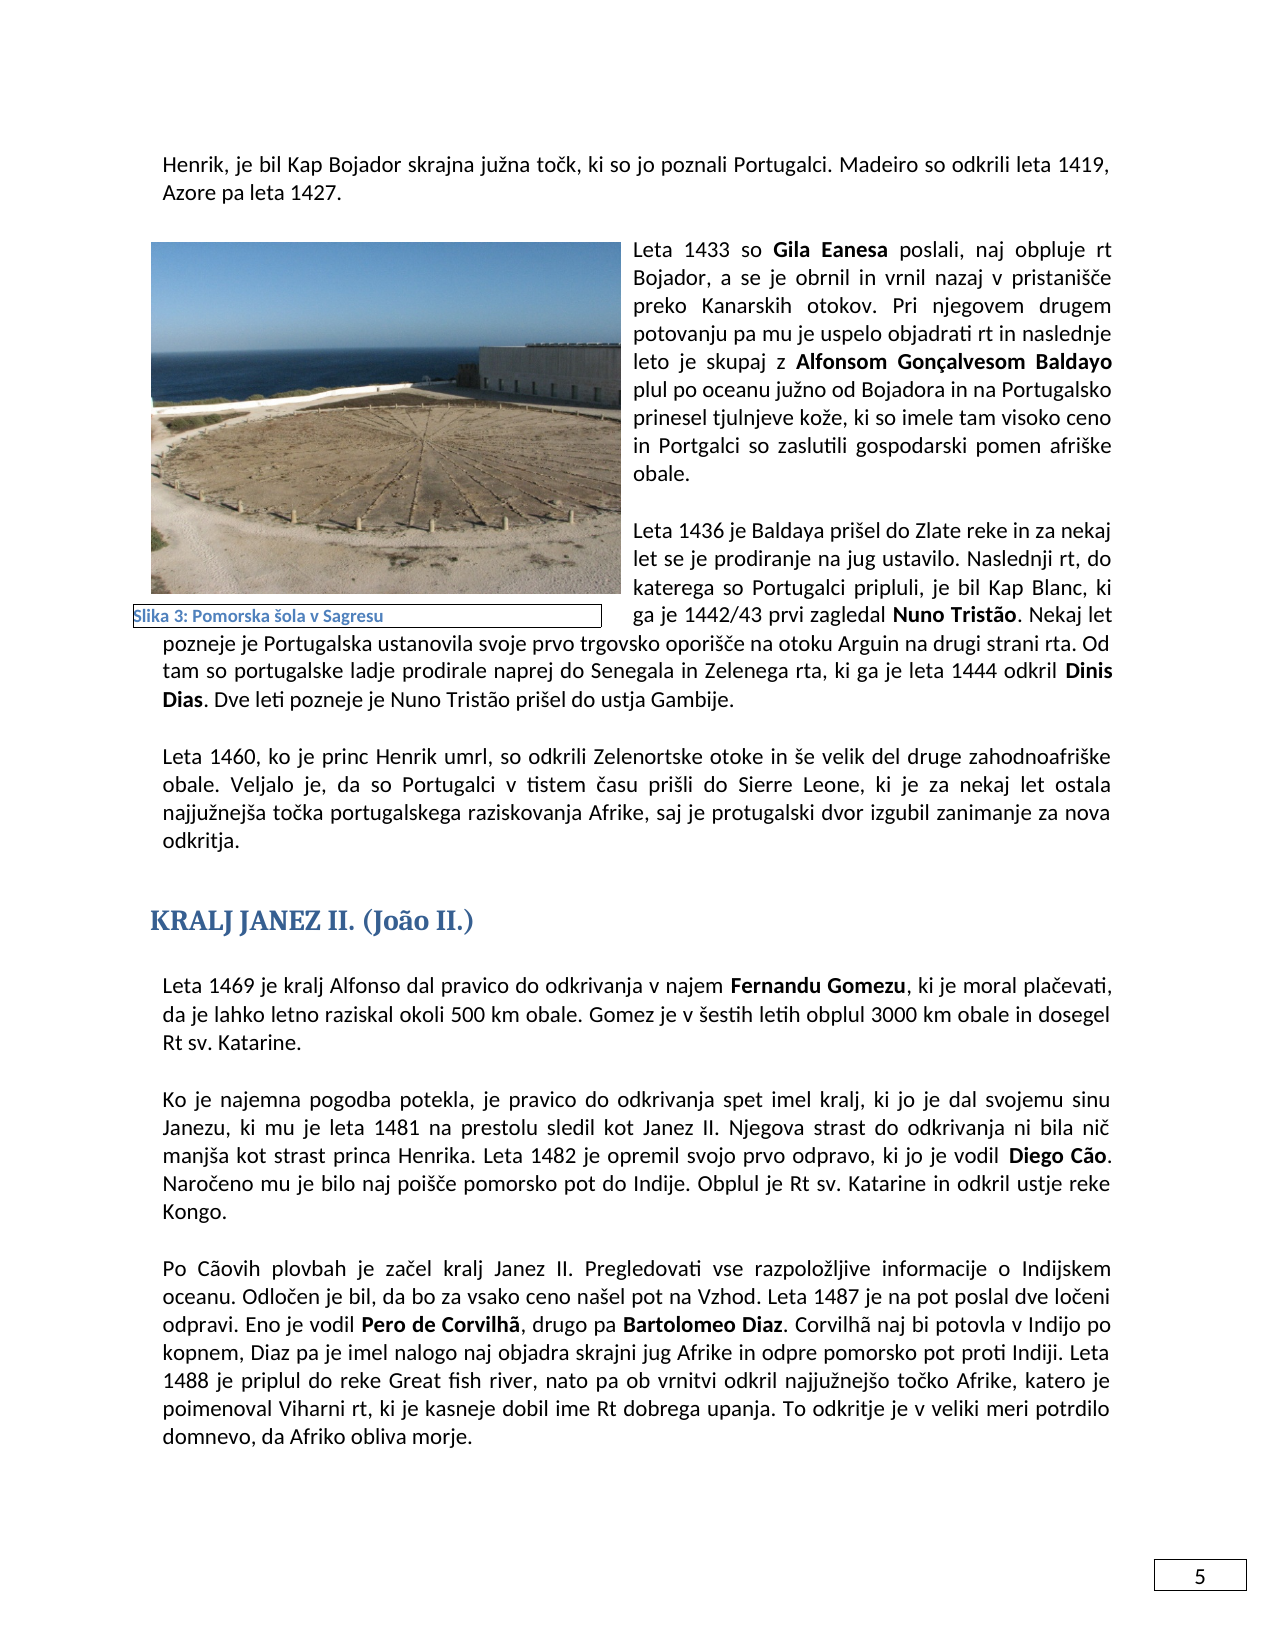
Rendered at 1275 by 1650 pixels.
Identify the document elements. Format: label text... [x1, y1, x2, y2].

text Ko je najemna pogodba potekla, je pravico do odkrivanja spet imel kralj, ki jo je dal svojemu sinu Janezu, ki mu je leta 1481 na prestolu sledil kot Janez II. Njegova strast do odkrivanja ni bila nič manjša kot strast princa Henrika. Leta 1482 je opremil svojo prvo odpravo, ki jo je vodil Diego Cão. Naročeno mu je bilo naj poišče pomorsko pot do Indije. Obplul je Rt sv. Katarine in odkril ustje reke Kongo. [162, 1085, 1112, 1225]
text Po Cãovih plovbah je začel kralj Janez II. Pregledovati vse razpoložljive informacije o Indijskem oceanu. Odločen je bil, da bo za vsako ceno našel pot na Vzhod. Leta 1487 je na pot poslal dve ločeni odpravi. Eno je vodil Pero de Corvilhã, drugo pa Bartolomeo Diaz. Corvilhã naj bi potovla v Indijo po kopnem, Diaz pa je imel nalogo naj objadra skrajni jug Afrike in odpre pomorsko pot proti Indiji. Leta 1488 je priplul do reke Great fish river, nato pa ob vrnitvi odkril najjužnejšo točko Afrike, katero je poimenoval Viharni rt, ki je kasneje dobil ime Rt dobrega upanja. To odkritje je v veliki meri potrdilo domnevo, da Afriko obliva morje. [162, 1254, 1112, 1450]
text Henrik, je bil Kap Bojador skrajna južna točk, ki so jo poznali Portugalci. Madeiro so odkrili leta 1419, Azore pa leta 1427. [162, 150, 1112, 206]
picture [151, 242, 621, 594]
subtitle KRALJ JANEZ II. (João II.) [150, 904, 1125, 937]
text Slika 3: Pomorska šola v Sagresu [134, 605, 601, 627]
text Leta 1433 so Gila Eanesa poslali, naj obpluje rt Bojador, a se je obrnil in vrnil nazaj v pristanišče preko Kanarskih otokov. Pri njegovem drugem potovanju pa mu je uspelo objadrati rt in naslednje leto je skupaj z Alfonsom Gonçalvesom Baldayo plul po oceanu južno od Bojadora in na Portugalsko prinesel tjulnjeve kože, ki so imele tam visoko ceno in Portgalci so zaslutili gospodarski pomen afriške obale. [162, 235, 1112, 487]
text Leta 1460, ko je princ Henrik umrl, so odkrili Zelenortske otoke in še velik del druge zahodnoafriške obale. Veljalo je, da so Portugalci v tistem času prišli do Sierre Leone, ki je za nekaj let ostala najjužnejša točka portugalskega raziskovanja Afrike, saj je protugalski dvor izgubil zanimanje za nova odkritja. [162, 742, 1112, 854]
text Leta 1436 je Baldaya prišel do Zlate reke in za nekaj let se je prodiranje na jug ustavilo. Naslednji rt, do katerega so Portugalci pripluli, je bil Kap Blanc, ki ga je 1442/43 prvi zagledal Nuno Tristão. Nekaj let pozneje je Portugalska ustanovila svoje prvo trgovsko oporišče na otoku Arguin na drugi strani rta. Od tam so portugalske ladje prodirale naprej do Senegala in Zelenega rta, ki ga je leta 1444 odkril Dinis Dias. Dve leti pozneje je Nuno Tristão prišel do ustja Gambije. [162, 517, 1112, 713]
text Leta 1469 je kralj Alfonso dal pravico do odkrivanja v najem Fernandu Gomezu, ki je moral plačevati, da je lahko letno raziskal okoli 500 km obale. Gomez je v šestih letih obplul 3000 km obale in dosegel Rt sv. Katarine. [162, 972, 1112, 1056]
